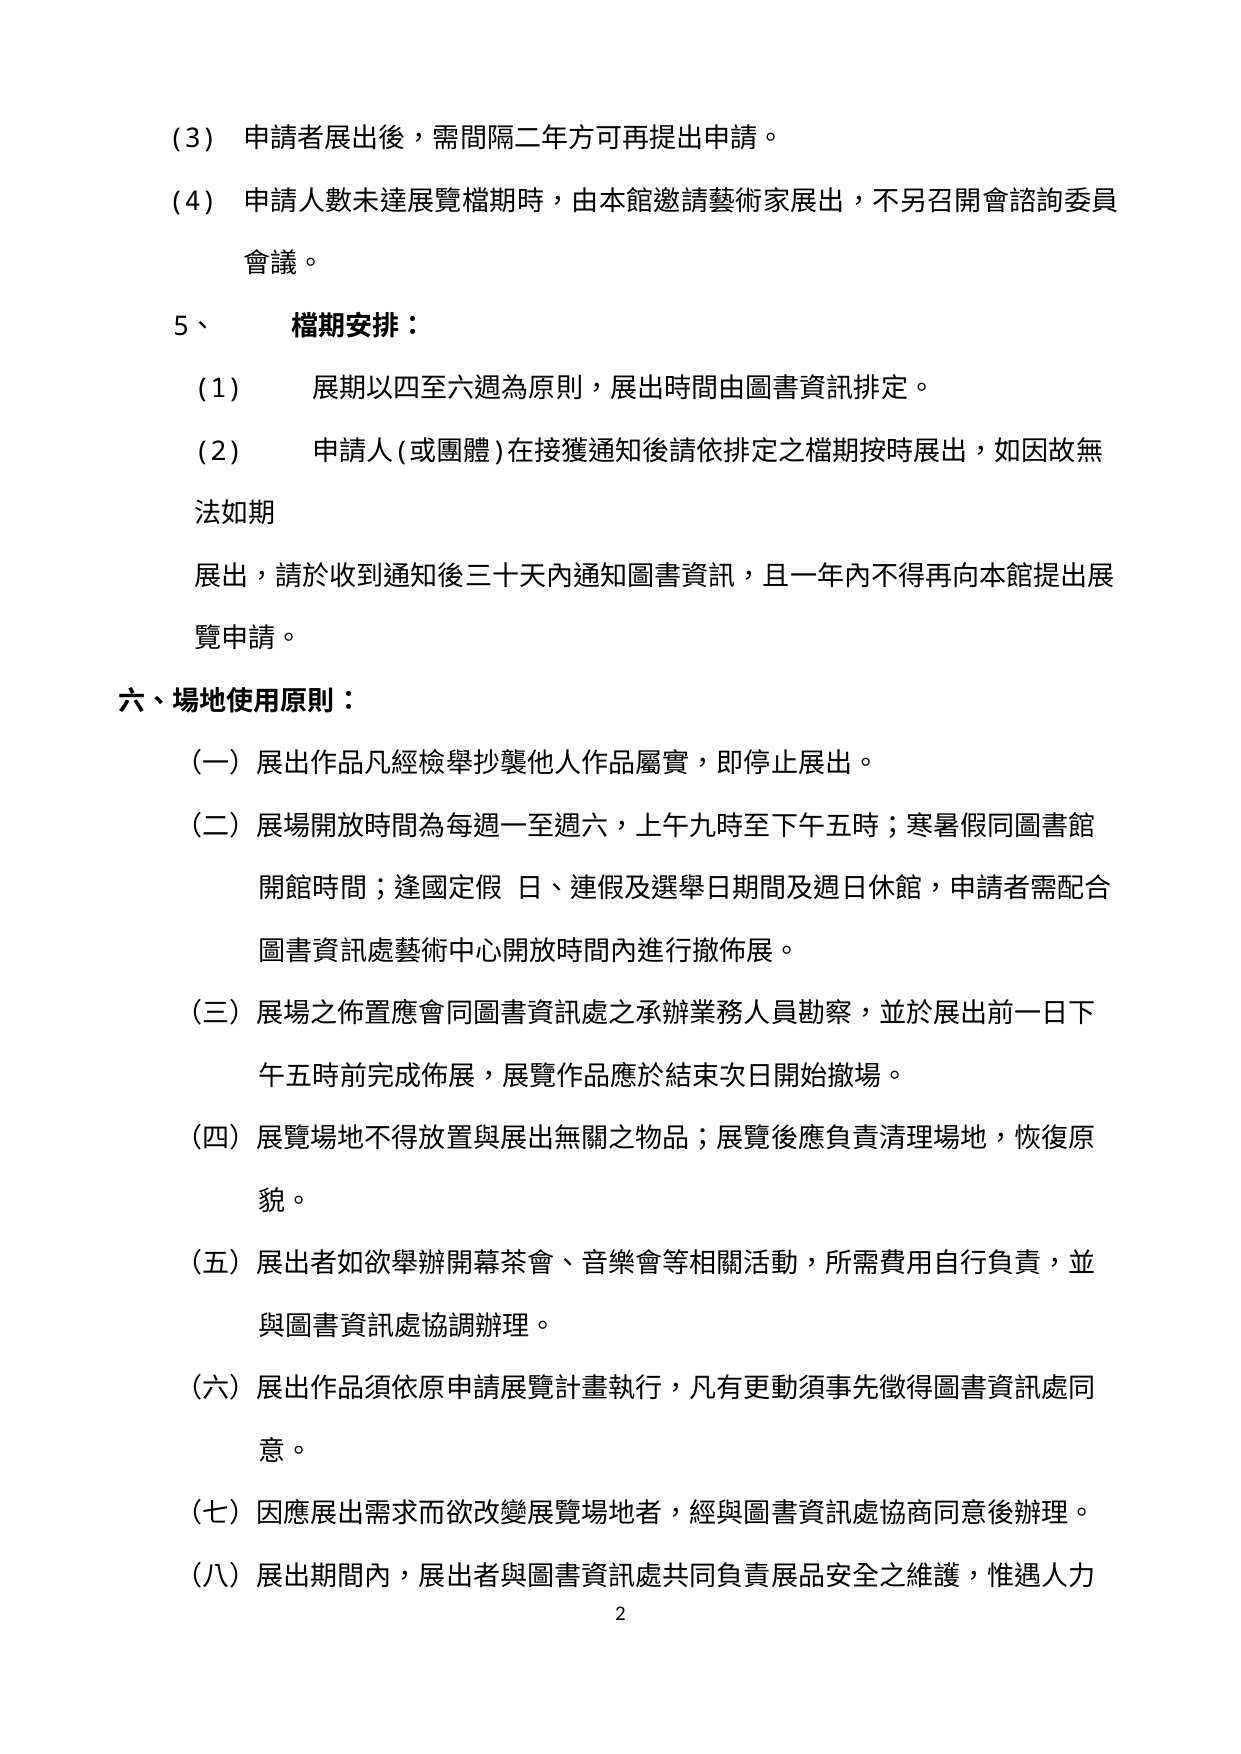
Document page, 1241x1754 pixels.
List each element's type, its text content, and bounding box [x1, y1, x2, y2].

list 申請者展出後，需間隔二年方可再提出申請。 [168, 94, 1122, 157]
text （一）展出作品凡經檢舉抄襲他人作品屬實，即停止展出。 [175, 719, 1122, 782]
text （六）展出作品須依原申請展覽計畫執行，凡有更動須事先徵得圖書資訊處同意。 [175, 1344, 1122, 1469]
list 檔期安排： [173, 282, 1122, 344]
list 展期以四至六週為原則，展出時間由圖書資訊排定。 [194, 344, 1122, 407]
text 六、場地使用原則： [118, 657, 1122, 719]
text （四）展覽場地不得放置與展出無關之物品；展覽後應負責清理場地，恢復原貌。 [175, 1094, 1122, 1219]
list 申請人(或團體)在接獲通知後請依排定之檔期按時展出，如因故無法如期 展出，請於收到通知後三十天內通知圖書資訊，且一年內不得再向本館提出展覽申請。 [194, 407, 1122, 657]
text （七）因應展出需求而欲改變展覽場地者，經與圖書資訊處協商同意後辦理。 [175, 1469, 1122, 1532]
text （二）展場開放時間為每週一至週六，上午九時至下午五時；寒暑假同圖書館開館時間；逢國定假 日、連假及選舉日期間及週日休館，申請者需配合圖書資訊處藝術中心開放時間內進行撤佈展。 [175, 782, 1122, 969]
text （五）展出者如欲舉辦開幕茶會、音樂會等相關活動，所需費用自行負責，並與圖書資訊處協調辦理。 [175, 1219, 1122, 1344]
list 申請人數未達展覽檔期時，由本館邀請藝術家展出，不另召開會諮詢委員會議。 [168, 157, 1122, 282]
text （三）展場之佈置應會同圖書資訊處之承辦業務人員勘察，並於展出前一日下午五時前完成佈展，展覽作品應於結束次日開始撤場。 [175, 969, 1122, 1094]
text （八）展出期間內，展出者與圖書資訊處共同負責展品安全之維護，惟遇人力不可抗拒情事或作品本身結構、製作及裝置不良而損壞者，圖書資訊處不予負責。若有貴重或易碎作品，則展出者需以安全考量自行加裝保護設施，並自費投保。 [175, 1532, 1122, 1594]
